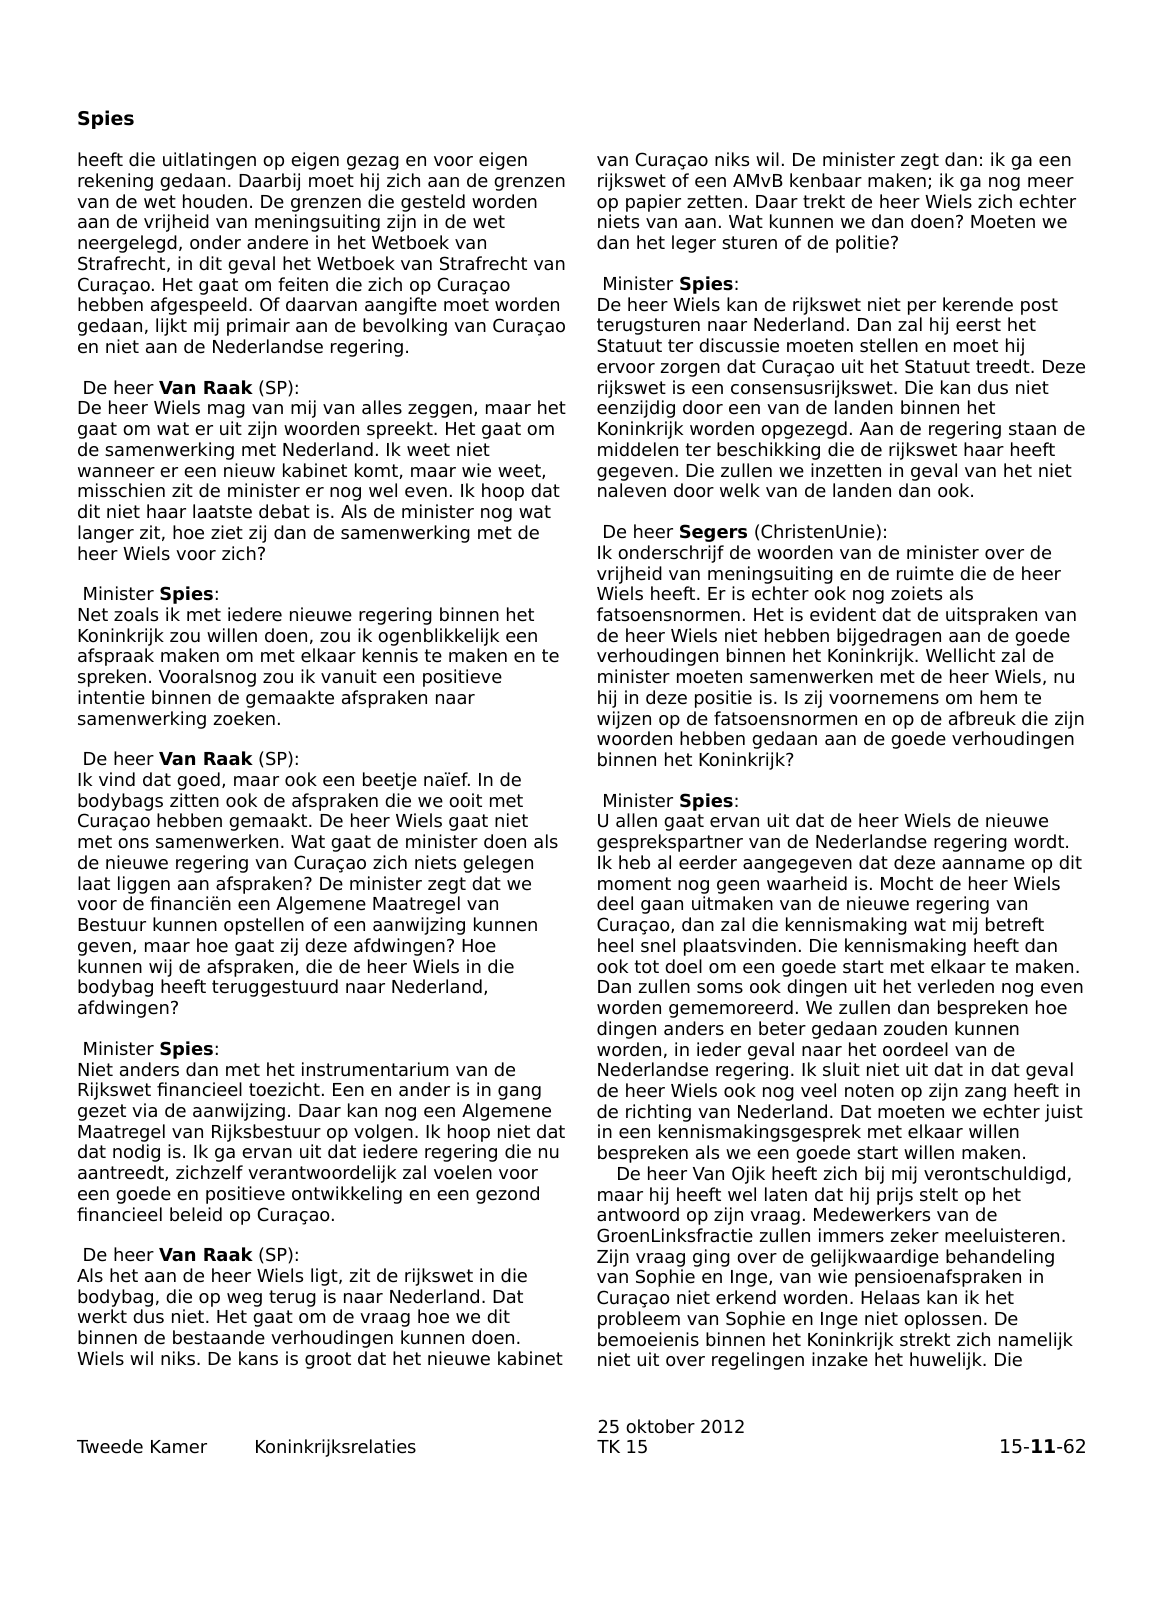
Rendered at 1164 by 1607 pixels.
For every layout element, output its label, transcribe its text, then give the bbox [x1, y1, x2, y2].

text De heer Van Raak (SP): [77, 749, 567, 770]
text De heer Van Raak (SP): [77, 1245, 567, 1266]
text Niet anders dan met het instrumentarium van de Rijkswet financieel toezicht. Een en ander is in gang gezet via de aanwijzing. Daar kan nog een Algemene Maatregel van Rijksbestuur op volgen. Ik hoop niet dat dat nodig is. Ik ga ervan uit dat iedere regering die nu aantreedt, zichzelf verantwoordelijk zal voelen voor een goede en positieve ontwikkeling en een gezond financieel beleid op Curaçao. [77, 1059, 567, 1225]
text heeft die uitlatingen op eigen gezag en voor eigen rekening gedaan. Daarbij moet hij zich aan de grenzen van de wet houden. De grenzen die gesteld worden aan de vrijheid van meningsuiting zijn in de wet neergelegd, onder andere in het Wetboek van Strafrecht, in dit geval het Wetboek van Strafrecht van Curaçao. Het gaat om feiten die zich op Curaçao hebben afgespeeld. Of daarvan aangifte moet worden gedaan, lijkt mij primair aan de bevolking van Curaçao en niet aan de Nederlandse regering. [77, 150, 567, 357]
text De heer Van Ojik heeft zich bij mij verontschuldigd, maar hij heeft wel laten dat hij prijs stelt op het antwoord op zijn vraag. Medewerkers van de GroenLinksfractie zullen immers zeker meeluisteren. Zijn vraag ging over de gelijkwaardige behandeling van Sophie en Inge, van wie pensioenafspraken in Curaçao niet erkend worden. Helaas kan ik het probleem van Sophie en Inge niet oplossen. De bemoeienis binnen het Koninkrijk strekt zich namelijk niet uit over regelingen inzake het huwelijk. Die [596, 1164, 1087, 1371]
text Minister Spies: [77, 584, 567, 605]
text van Curaçao niks wil. De minister zegt dan: ik ga een rijkswet of een AMvB kenbaar maken; ik ga nog meer op papier zetten. Daar trekt de heer Wiels zich echter niets van aan. Wat kunnen we dan doen? Moeten we dan het leger sturen of de politie? [596, 150, 1087, 254]
text De heer Wiels mag van mij van alles zeggen, maar het gaat om wat er uit zijn woorden spreekt. Het gaat om de samenwerking met Nederland. Ik weet niet wanneer er een nieuw kabinet komt, maar wie weet, misschien zit de minister er nog wel even. Ik hoop dat dit niet haar laatste debat is. Als de minister nog wat langer zit, hoe ziet zij dan de samenwerking met de heer Wiels voor zich? [77, 398, 567, 564]
text Net zoals ik met iedere nieuwe regering binnen het Koninkrijk zou willen doen, zou ik ogenblikkelijk een afspraak maken om met elkaar kennis te maken en te spreken. Vooralsnog zou ik vanuit een positieve intentie binnen de gemaakte afspraken naar samenwerking zoeken. [77, 605, 567, 729]
text De heer Segers (ChristenUnie): [596, 522, 1087, 543]
text Minister Spies: [596, 274, 1087, 294]
text Ik onderschrijf de woorden van de minister over de vrijheid van meningsuiting en de ruimte die de heer Wiels heeft. Er is echter ook nog zoiets als fatsoensnormen. Het is evident dat de uitspraken van de heer Wiels niet hebben bijgedragen aan de goede verhoudingen binnen het Koninkrijk. Wellicht zal de minister moeten samenwerken met de heer Wiels, nu hij in deze positie is. Is zij voornemens om hem te wijzen op de fatsoensnormen en op de afbreuk die zijn woorden hebben gedaan aan de goede verhoudingen binnen het Koninkrijk? [596, 543, 1087, 771]
text U allen gaat ervan uit dat de heer Wiels de nieuwe gesprekspartner van de Nederlandse regering wordt. Ik heb al eerder aangegeven dat deze aanname op dit moment nog geen waarheid is. Mocht de heer Wiels deel gaan uitmaken van de nieuwe regering van Curaçao, dan zal die kennismaking wat mij betreft heel snel plaatsvinden. Die kennismaking heeft dan ook tot doel om een goede start met elkaar te maken. Dan zullen soms ook dingen uit het verleden nog even worden gememoreerd. We zullen dan bespreken hoe dingen anders en beter gedaan zouden kunnen worden, in ieder geval naar het oordeel van de Nederlandse regering. Ik sluit niet uit dat in dat geval de heer Wiels ook nog veel noten op zijn zang heeft in de richting van Nederland. Dat moeten we echter juist in een kennismakingsgesprek met elkaar willen bespreken als we een goede start willen maken. [596, 811, 1087, 1164]
text Als het aan de heer Wiels ligt, zit de rijkswet in die bodybag, die op weg terug is naar Nederland. Dat werkt dus niet. Het gaat om de vraag hoe we dit binnen de bestaande verhoudingen kunnen doen. Wiels wil niks. De kans is groot dat het nieuwe kabinet [77, 1266, 567, 1369]
text Minister Spies: [77, 1039, 567, 1059]
text De heer Wiels kan de rijkswet niet per kerende post terugsturen naar Nederland. Dan zal hij eerst het Statuut ter discussie moeten stellen en moet hij ervoor zorgen dat Curaçao uit het Statuut treedt. Deze rijkswet is een consensusrijkswet. Die kan dus niet eenzijdig door een van de landen binnen het Koninkrijk worden opgezegd. Aan de regering staan de middelen ter beschikking die de rijkswet haar heeft gegeven. Die zullen we inzetten in geval van het niet naleven door welk van de landen dan ook. [596, 294, 1087, 502]
text De heer Van Raak (SP): [77, 377, 567, 398]
text Ik vind dat goed, maar ook een beetje naïef. In de bodybags zitten ook de afspraken die we ooit met Curaçao hebben gemaakt. De heer Wiels gaat niet met ons samenwerken. Wat gaat de minister doen als de nieuwe regering van Curaçao zich niets gelegen laat liggen aan afspraken? De minister zegt dat we voor de financiën een Algemene Maatregel van Bestuur kunnen opstellen of een aanwijzing kunnen geven, maar hoe gaat zij deze afdwingen? Hoe kunnen wij de afspraken, die de heer Wiels in die bodybag heeft teruggestuurd naar Nederland, afdwingen? [77, 770, 567, 1019]
text Minister Spies: [596, 791, 1087, 811]
